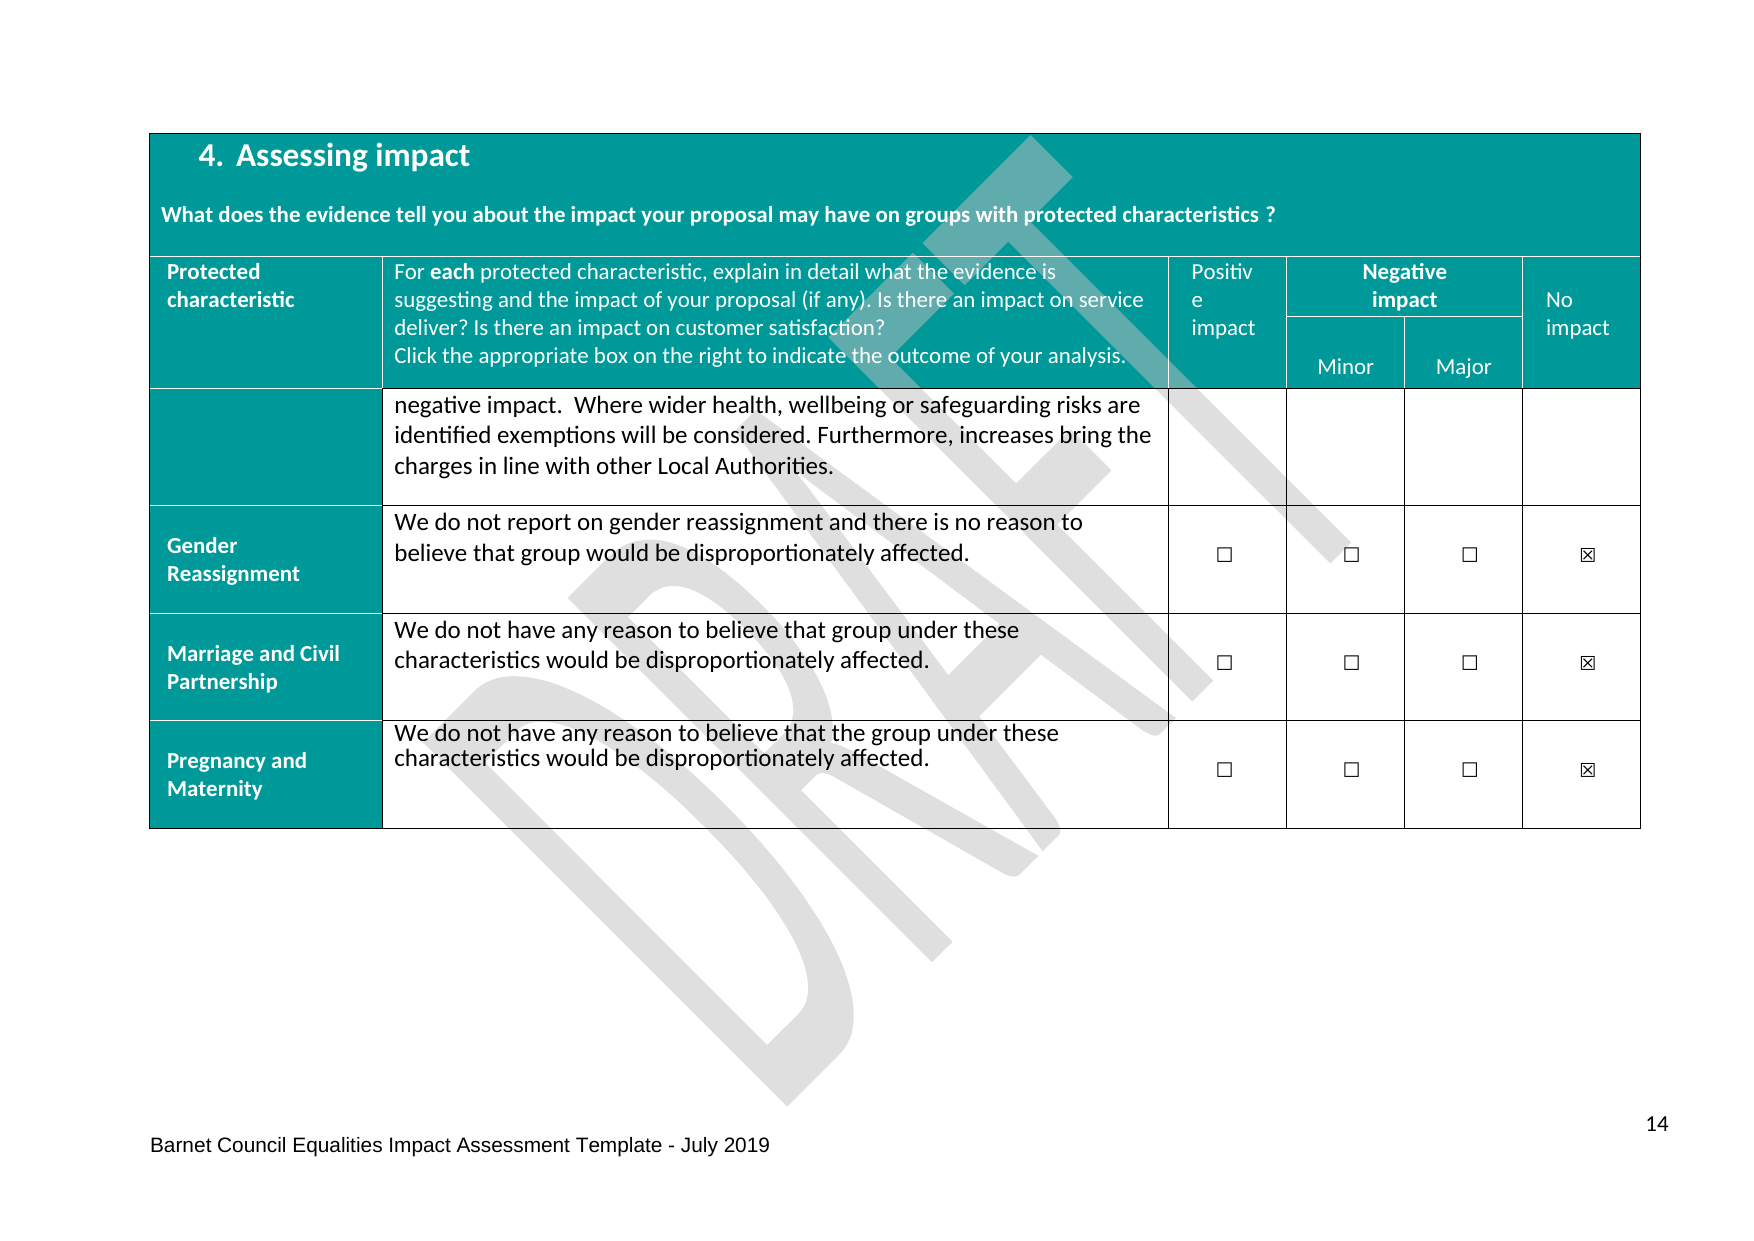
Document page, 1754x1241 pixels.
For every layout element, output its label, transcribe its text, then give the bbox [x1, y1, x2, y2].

table_cell We do not report on gender reassignment and there is no reason to believe that group would be disproportionately affected. [889, 506, 1102, 613]
table_cell We do not have any reason to believe that the group under these characteristics would be disproportionately affected. [383, 721, 507, 828]
table_cell Pregnancy and Maternity [150, 721, 382, 828]
table_cell [1405, 389, 1522, 505]
table_cell ☐ [1405, 721, 1522, 828]
table_cell We do not report on gender reassignment and there is no reason to believe that group would be disproportionately affected. [383, 506, 867, 613]
table_cell Gender Reassignment [150, 506, 382, 613]
table_cell Marriage and Civil Partnership [150, 614, 382, 720]
table_cell We do not have any reason to believe that group under these characteristics would be disproportionately affected. [980, 656, 1127, 720]
table_cell We do not have any reason to believe that the group under these characteristics would be disproportionately affected. [802, 773, 921, 828]
table_cell We do not have any reason to believe that group under these characteristics would be disproportionately affected. [383, 614, 688, 720]
table_cell We do not have any reason to believe that the group under these characteristics would be disproportionately affected. [984, 721, 1168, 828]
table_cell [1523, 389, 1640, 505]
table_cell We do not have any reason to believe that the group under these characteristics would be disproportionately affected. [832, 721, 1024, 828]
table_cell ☒ [1523, 614, 1640, 720]
table_cell ☐ [1169, 721, 1286, 828]
table_cell ☒ [1523, 506, 1640, 613]
table_cell We do not have any reason to believe that group under these characteristics would be disproportionately affected. [772, 614, 945, 720]
table_cell ☐ [1169, 506, 1286, 613]
table_cell All residents using assistive technology will have care and support needs related to disability or health support needs. Whilst not all people in receipt of services will be registered as disabled, data from the consultation shows that almost all have a “physical impairment that has a substantial and long-term adverse effect on [their] ability to carry out normal day-to-day activities”. As changes will mean that charges are levied, this could be seen as a negative impact. Where wider health, wellbeing or safeguarding risks are identified exemptions will be considered. Furthermore, increases bring the charges in line with other Local Authorities. [923, 389, 1168, 505]
table_cell [1287, 389, 1404, 505]
table_cell ☒ [1523, 721, 1640, 828]
table_cell We do not report on gender reassignment and there is no reason to believe that group would be disproportionately affected. [823, 506, 983, 613]
table_header Assessing impact What does the evidence tell you about the impact your proposal may have on groups with protected characteristics ? [150, 134, 1640, 256]
table_cell We do not have any reason to believe that the group under these characteristics would be disproportionately affected. [628, 721, 796, 828]
table_cell ☐ [1405, 614, 1522, 720]
table_cell Major [1405, 317, 1522, 388]
table_cell For each protected characteristic, explain in detail what the evidence is suggesting and the impact of your proposal (if any). Is there an impact on service deliver? Is there an impact on customer satisfaction? Click the appropriate box on the right to indicate the outcome of your analysis. [896, 257, 1153, 388]
table_cell ☐ [1405, 506, 1522, 613]
table_cell We do not have any reason to believe that group under these characteristics would be disproportionately affected. [629, 614, 793, 720]
table_cell [1169, 404, 1270, 505]
table_cell ☐ [1287, 721, 1404, 828]
table_cell No impact [1523, 257, 1640, 388]
table_cell For each protected characteristic, explain in detail what the evidence is suggesting and the impact of your proposal (if any). Is there an impact on service deliver? Is there an impact on customer satisfaction? Click the appropriate box on the right to indicate the outcome of your analysis. [1067, 257, 1168, 358]
table_cell Negative impact [1287, 257, 1522, 316]
table_cell For each protected characteristic, explain in detail what the evidence is suggesting and the impact of your proposal (if any). Is there an impact on service deliver? Is there an impact on customer satisfaction? Click the appropriate box on the right to indicate the outcome of your analysis. [383, 257, 907, 388]
table_cell We do not have any reason to believe that group under these characteristics would be disproportionately affected. [1036, 614, 1168, 711]
table_cell ☐ [1169, 614, 1286, 720]
table_cell Minor [1287, 317, 1404, 388]
table_cell We do not have any reason to believe that the group under these characteristics would be disproportionately affected. [486, 722, 704, 828]
table_cell ☐ [1287, 506, 1404, 613]
table_cell We do not have any reason to believe that group under these characteristics would be disproportionately affected. [904, 614, 998, 674]
table_cell We do not report on gender reassignment and there is no reason to believe that group would be disproportionately affected. [1058, 506, 1168, 613]
table_cell [150, 389, 382, 505]
table_cell [1199, 389, 1286, 476]
table_cell Positive impact [1169, 257, 1286, 388]
table_cell Protected characteristic [150, 257, 382, 388]
table_cell All residents using assistive technology will have care and support needs related to disability or health support needs. Whilst not all people in receipt of services will be registered as disabled, data from the consultation shows that almost all have a “physical impairment that has a substantial and long-term adverse effect on [their] ability to carry out normal day-to-day activities”. As changes will mean that charges are levied, this could be seen as a negative impact. Where wider health, wellbeing or safeguarding risks are identified exemptions will be considered. Furthermore, increases bring the charges in line with other Local Authorities. [383, 389, 994, 505]
table_cell ☐ [1287, 614, 1404, 720]
